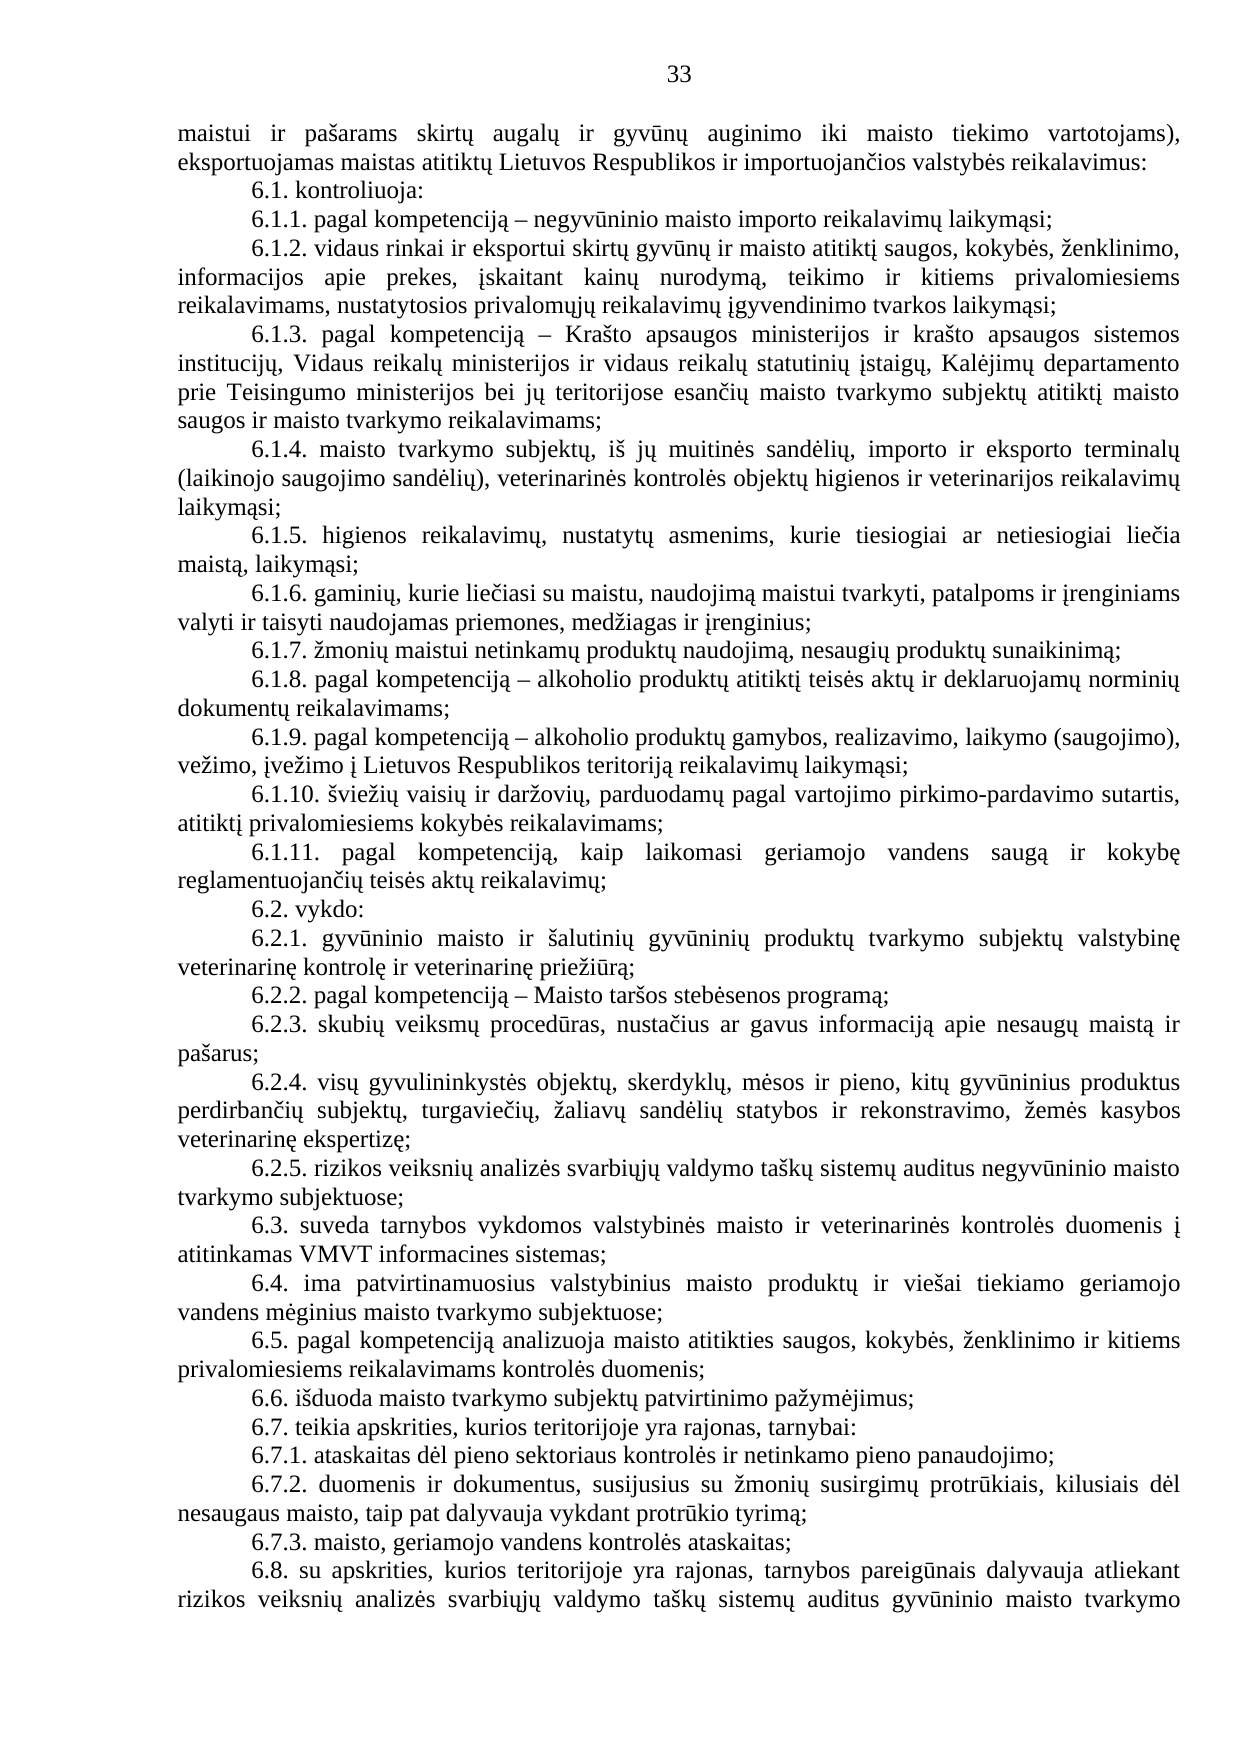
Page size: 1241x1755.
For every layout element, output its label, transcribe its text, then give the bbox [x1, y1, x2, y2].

text 6.2. vykdo: [177, 894, 1181, 923]
text 6.8. su apskrities, kurios teritorijoje yra rajonas, tarnybos pareigūnais dalyvauja atliekant rizikos veiksnių analizės svarbiųjų valdymo taškų sistemų auditus gyvūninio maisto tvarkymo [177, 1556, 1181, 1613]
text 6.1.2. vidaus rinkai ir eksportui skirtų gyvūnų ir maisto atitiktį saugos, kokybės, ženklinimo, informacijos apie prekes, įskaitant kainų nurodymą, teikimo ir kitiems privalomiesiems reikalavimams, nustatytosios privalomųjų reikalavimų įgyvendinimo tvarkos laikymąsi; [177, 233, 1181, 319]
text 6.6. išduoda maisto tvarkymo subjektų patvirtinimo pažymėjimus; [177, 1383, 1181, 1412]
text 6.2.3. skubių veiksmų procedūras, nustačius ar gavus informaciją apie nesaugų maistą ir pašarus; [177, 1009, 1181, 1067]
text 6.7.2. duomenis ir dokumentus, susijusius su žmonių susirgimų protrūkiais, kilusiais dėl nesaugaus maisto, taip pat dalyvauja vykdant protrūkio tyrimą; [177, 1469, 1181, 1527]
text 6.1.5. higienos reikalavimų, nustatytų asmenims, kurie tiesiogiai ar netiesiogiai liečia maistą, laikymąsi; [177, 521, 1181, 578]
text maistui ir pašarams skirtų augalų ir gyvūnų auginimo iki maisto tiekimo vartotojams), eksportuojamas maistas atitiktų Lietuvos Respublikos ir importuojančios valstybės reikalavimus: [177, 118, 1181, 176]
text 6.7. teikia apskrities, kurios teritorijoje yra rajonas, tarnybai: [177, 1412, 1181, 1441]
text 6.1.1. pagal kompetenciją – negyvūninio maisto importo reikalavimų laikymąsi; [177, 204, 1181, 233]
text 6.7.3. maisto, geriamojo vandens kontrolės ataskaitas; [177, 1527, 1181, 1556]
text 6.5. pagal kompetenciją analizuoja maisto atitikties saugos, kokybės, ženklinimo ir kitiems privalomiesiems reikalavimams kontrolės duomenis; [177, 1326, 1181, 1383]
text 6.1.11. pagal kompetenciją, kaip laikomasi geriamojo vandens saugą ir kokybę reglamentuojančių teisės aktų reikalavimų; [177, 837, 1181, 894]
text 6.1.6. gaminių, kurie liečiasi su maistu, naudojimą maistui tvarkyti, patalpoms ir įrenginiams valyti ir taisyti naudojamas priemones, medžiagas ir įrenginius; [177, 578, 1181, 636]
text 6.2.5. rizikos veiksnių analizės svarbiųjų valdymo taškų sistemų auditus negyvūninio maisto tvarkymo subjektuose; [177, 1153, 1181, 1211]
text 6.1.9. pagal kompetenciją – alkoholio produktų gamybos, realizavimo, laikymo (saugojimo), vežimo, įvežimo į Lietuvos Respublikos teritoriją reikalavimų laikymąsi; [177, 722, 1181, 779]
text 6.2.2. pagal kompetenciją – Maisto taršos stebėsenos programą; [177, 981, 1181, 1009]
text 6.1.8. pagal kompetenciją – alkoholio produktų atitiktį teisės aktų ir deklaruojamų norminių dokumentų reikalavimams; [177, 664, 1181, 722]
text 6.4. ima patvirtinamuosius valstybinius maisto produktų ir viešai tiekiamo geriamojo vandens mėginius maisto tvarkymo subjektuose; [177, 1268, 1181, 1326]
text 6.1. kontroliuoja: [177, 176, 1181, 204]
text 6.1.4. maisto tvarkymo subjektų, iš jų muitinės sandėlių, importo ir eksporto terminalų (laikinojo saugojimo sandėlių), veterinarinės kontrolės objektų higienos ir veterinarijos reikalavimų laikymąsi; [177, 434, 1181, 521]
text 6.2.4. visų gyvulininkystės objektų, skerdyklų, mėsos ir pieno, kitų gyvūninius produktus perdirbančių subjektų, turgaviečių, žaliavų sandėlių statybos ir rekonstravimo, žemės kasybos veterinarinę ekspertizę; [177, 1067, 1181, 1153]
text 6.1.3. pagal kompetenciją – Krašto apsaugos ministerijos ir krašto apsaugos sistemos institucijų, Vidaus reikalų ministerijos ir vidaus reikalų statutinių įstaigų, Kalėjimų departamento prie Teisingumo ministerijos bei jų teritorijose esančių maisto tvarkymo subjektų atitiktį maisto saugos ir maisto tvarkymo reikalavimams; [177, 319, 1181, 434]
text 6.7.1. ataskaitas dėl pieno sektoriaus kontrolės ir netinkamo pieno panaudojimo; [177, 1441, 1181, 1469]
text 6.1.10. šviežių vaisių ir daržovių, parduodamų pagal vartojimo pirkimo-pardavimo sutartis, atitiktį privalomiesiems kokybės reikalavimams; [177, 779, 1181, 837]
text 6.2.1. gyvūninio maisto ir šalutinių gyvūninių produktų tvarkymo subjektų valstybinę veterinarinę kontrolę ir veterinarinę priežiūrą; [177, 923, 1181, 981]
text 6.3. suveda tarnybos vykdomos valstybinės maisto ir veterinarinės kontrolės duomenis į atitinkamas VMVT informacines sistemas; [177, 1211, 1181, 1268]
text 6.1.7. žmonių maistui netinkamų produktų naudojimą, nesaugių produktų sunaikinimą; [177, 636, 1181, 664]
